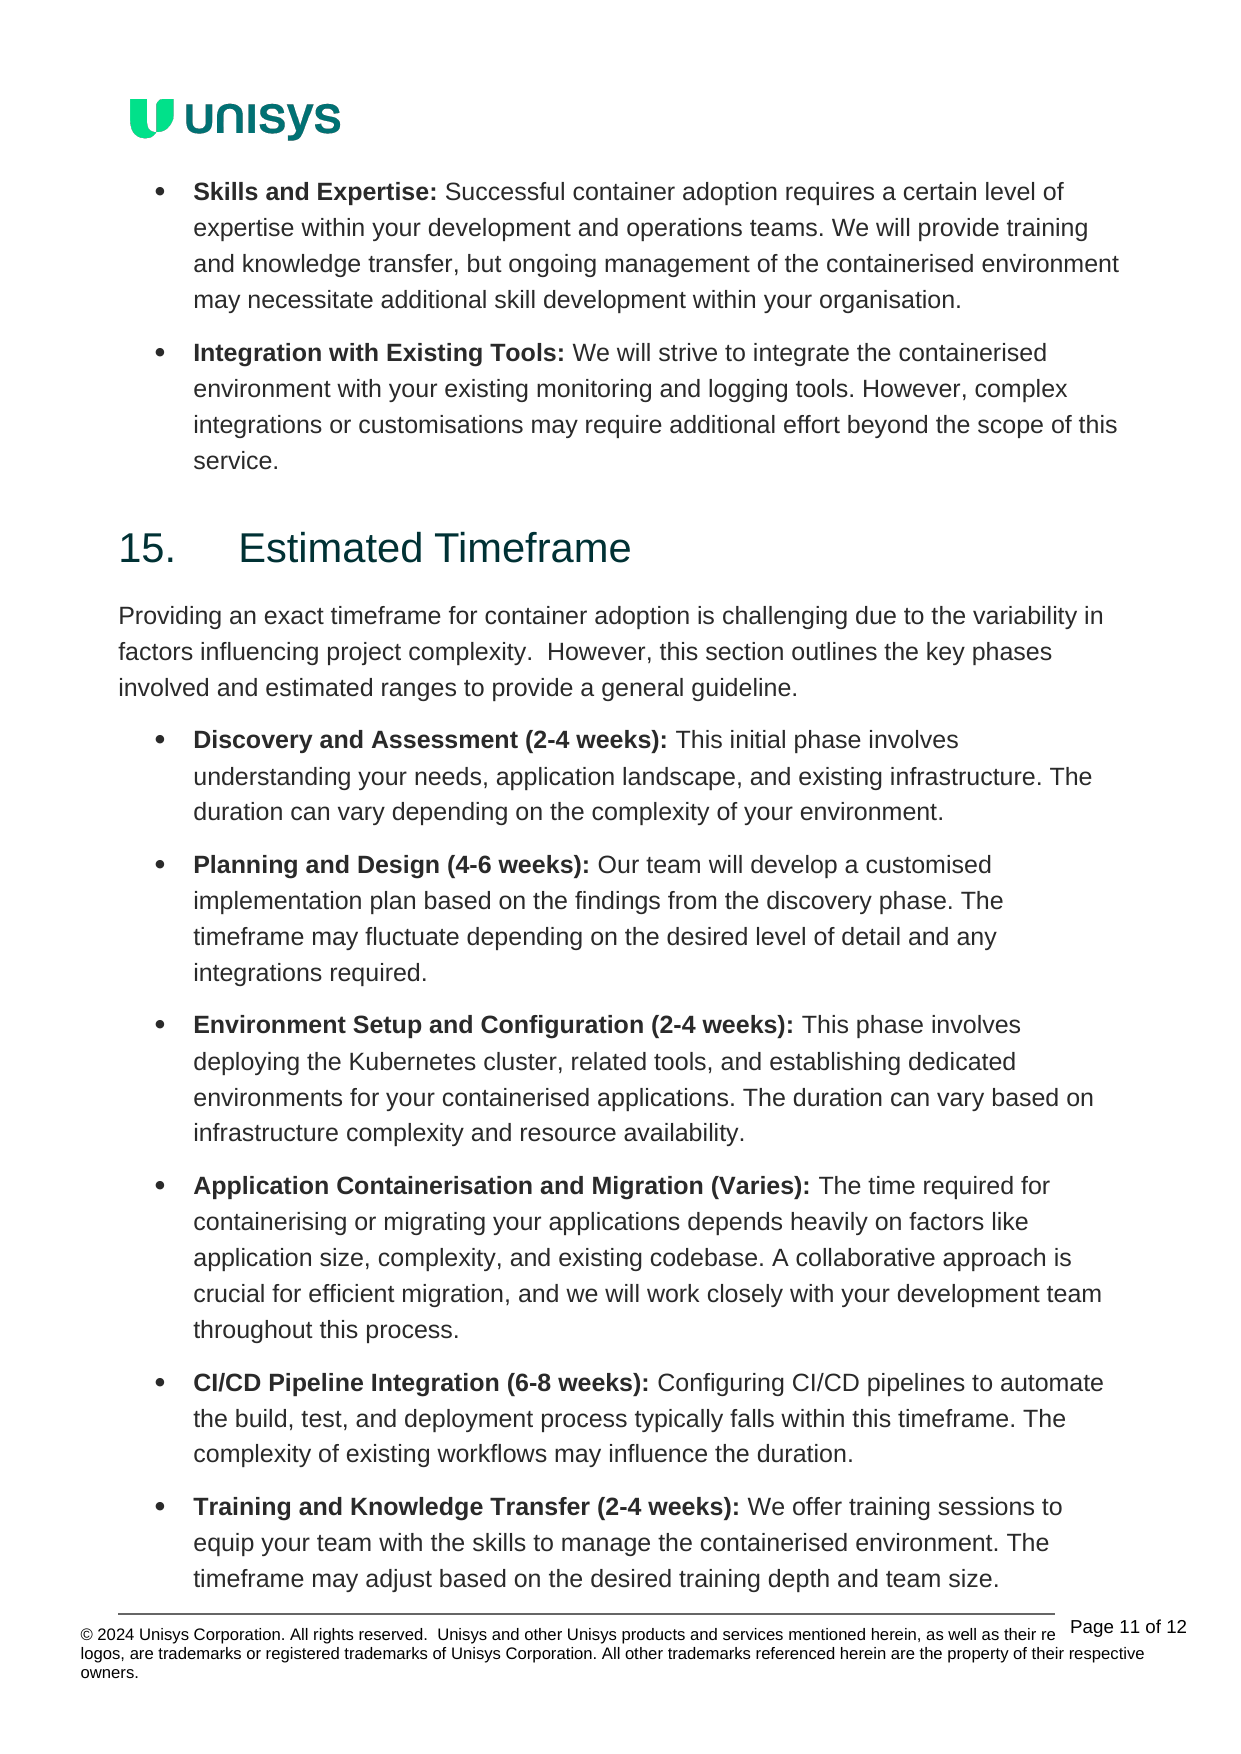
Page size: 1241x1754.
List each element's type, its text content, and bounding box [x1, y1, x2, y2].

list Skills and Expertise: Successful container adoption requires a certain level of expertise within your development and operations teams. We will provide training and knowledge transfer, but ongoing management of the containerised environment may necessitate additional skill development within your organisation. [156, 177, 1122, 314]
text Providing an exact timeframe for container adoption is challenging due to the variability in factors influencing project complexity. However, this section outlines the key phases involved and estimated ranges to provide a general guideline. [118, 601, 1122, 702]
list Training and Knowledge Transfer (2-4 weeks): We offer training sessions to equip your team with the skills to manage the containerised environment. The timeframe may adjust based on the desired training depth and team size. [156, 1492, 1122, 1593]
list Discovery and Assessment (2-4 weeks): This initial phase involves understanding your needs, application landscape, and existing infrastructure. The duration can vary depending on the complexity of your environment. [156, 725, 1122, 826]
list Application Containerisation and Migration (Varies): The time required for containerising or migrating your applications depends heavily on factors like application size, complexity, and existing codebase. A collaborative approach is crucial for efficient migration, and we will work closely with your development team throughout this process. [156, 1171, 1122, 1344]
subtitle Estimated Timeframe [118, 523, 1122, 571]
list Planning and Design (4-6 weeks): Our team will develop a customised implementation plan based on the findings from the discovery phase. The timeframe may fluctuate depending on the desired level of detail and any integrations required. [156, 850, 1122, 987]
list CI/CD Pipeline Integration (6-8 weeks): Configuring CI/CD pipelines to automate the build, test, and deployment process typically falls within this timeframe. The complexity of existing workflows may influence the duration. [156, 1367, 1122, 1468]
list Integration with Existing Tools: We will strive to integrate the containerised environment with your existing monitoring and logging tools. However, complex integrations or customisations may require additional effort beyond the scope of this service. [156, 338, 1122, 474]
list Environment Setup and Configuration (2-4 weeks): This phase involves deploying the Kubernetes cluster, related tools, and establishing dedicated environments for your containerised applications. The duration can vary based on infrastructure complexity and resource availability. [156, 1011, 1122, 1147]
